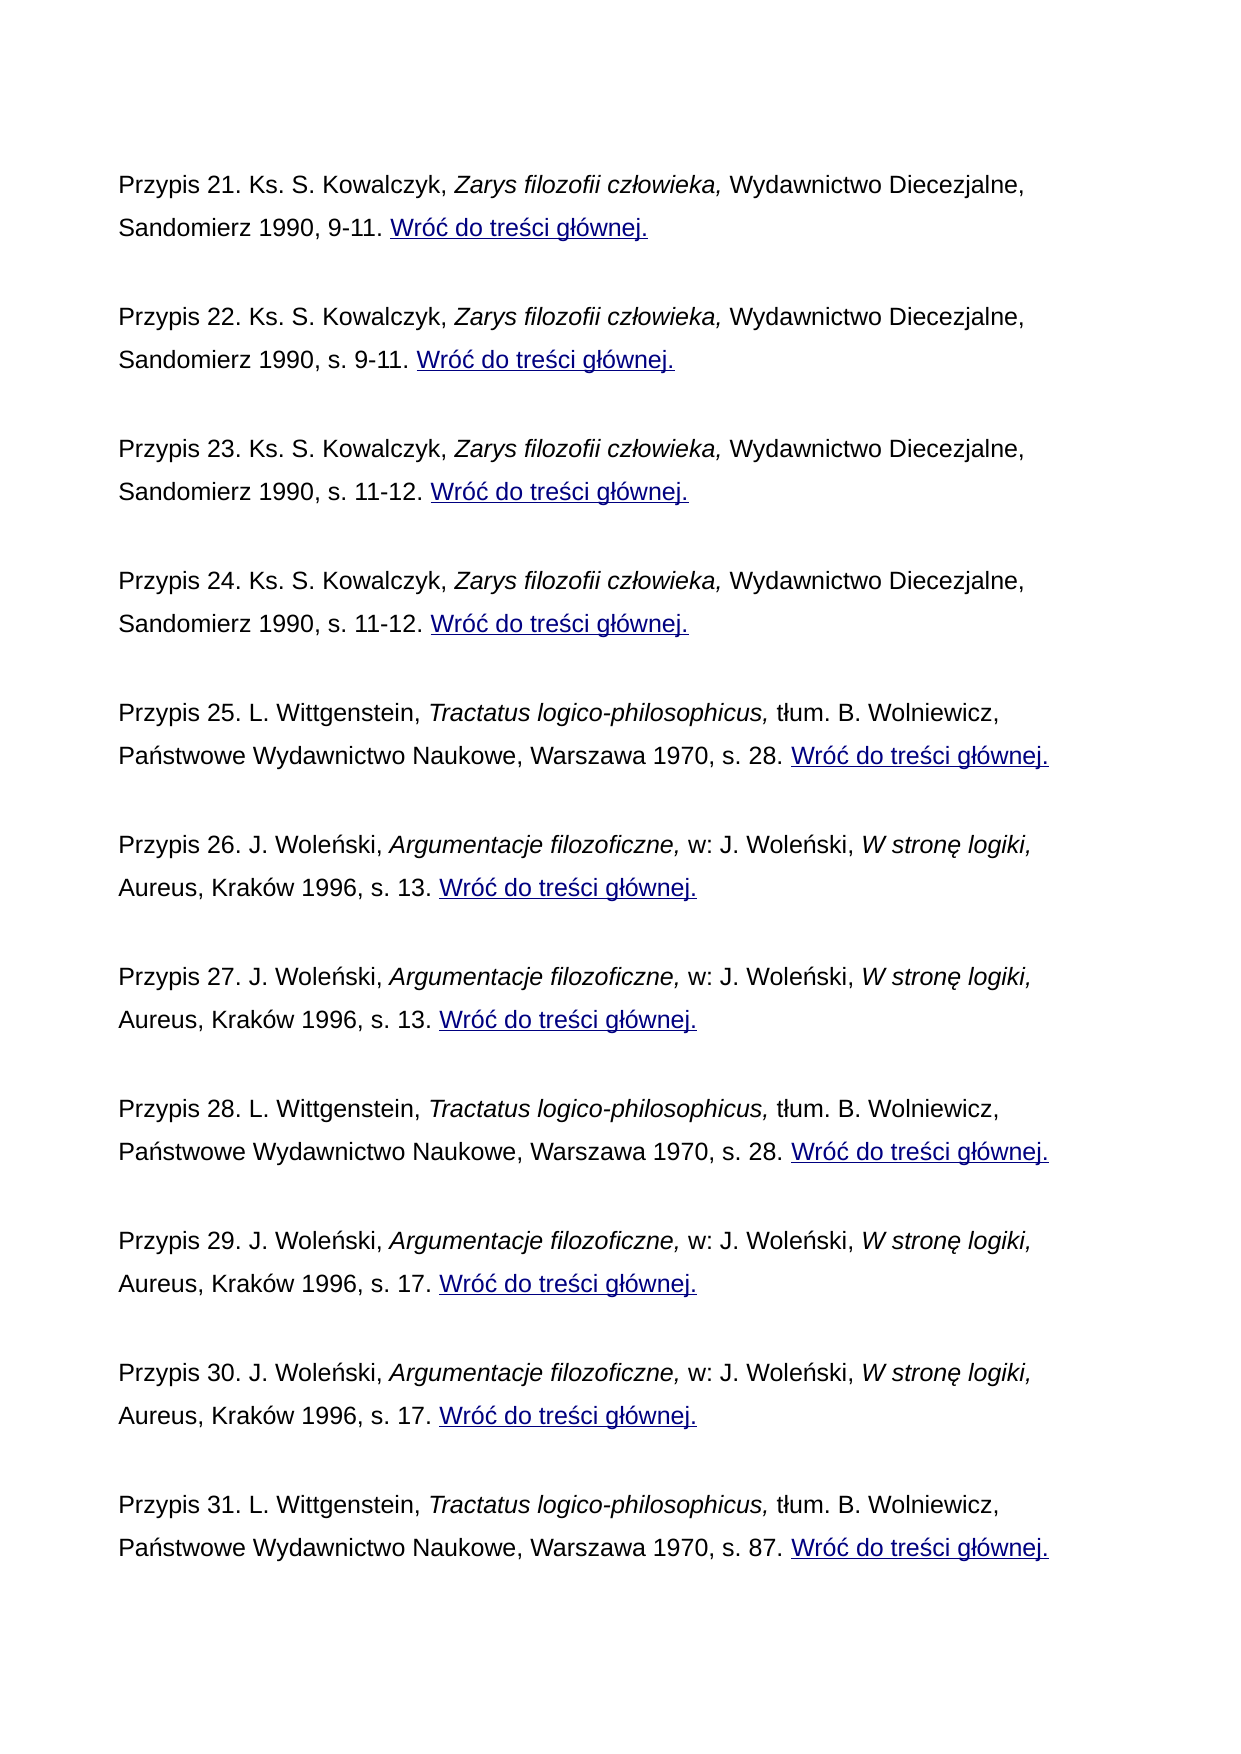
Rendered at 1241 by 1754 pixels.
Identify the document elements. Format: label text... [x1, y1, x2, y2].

text Przypis 29. J. Woleński, Argumentacje filozoficzne, w: J. Woleński, W stronę logiki, Aureus, Kraków 1996, s. 17. Wróć do treści głównej. [118, 1226, 1122, 1297]
text Przypis 21. Ks. S. Kowalczyk, Zarys filozofii człowieka, Wydawnictwo Diecezjalne, Sandomierz 1990, 9-11. Wróć do treści głównej. [118, 170, 1122, 242]
text Przypis 28. L. Wittgenstein, Tractatus logico-philosophicus, tłum. B. Wolniewicz, Państwowe Wydawnictwo Naukowe, Warszawa 1970, s. 28. Wróć do treści głównej. [118, 1094, 1122, 1166]
text Przypis 22. Ks. S. Kowalczyk, Zarys filozofii człowieka, Wydawnictwo Diecezjalne, Sandomierz 1990, s. 9-11. Wróć do treści głównej. [118, 302, 1122, 374]
text Przypis 27. J. Woleński, Argumentacje filozoficzne, w: J. Woleński, W stronę logiki, Aureus, Kraków 1996, s. 13. Wróć do treści głównej. [118, 962, 1122, 1033]
text Przypis 23. Ks. S. Kowalczyk, Zarys filozofii człowieka, Wydawnictwo Diecezjalne, Sandomierz 1990, s. 11-12. Wróć do treści głównej. [118, 434, 1122, 506]
text Przypis 30. J. Woleński, Argumentacje filozoficzne, w: J. Woleński, W stronę logiki, Aureus, Kraków 1996, s. 17. Wróć do treści głównej. [118, 1358, 1122, 1429]
text Przypis 31. L. Wittgenstein, Tractatus logico-philosophicus, tłum. B. Wolniewicz, Państwowe Wydawnictwo Naukowe, Warszawa 1970, s. 87. Wróć do treści głównej. [118, 1489, 1122, 1561]
text Przypis 25. L. Wittgenstein, Tractatus logico-philosophicus, tłum. B. Wolniewicz, Państwowe Wydawnictwo Naukowe, Warszawa 1970, s. 28. Wróć do treści głównej. [118, 698, 1122, 769]
text Przypis 26. J. Woleński, Argumentacje filozoficzne, w: J. Woleński, W stronę logiki, Aureus, Kraków 1996, s. 13. Wróć do treści głównej. [118, 830, 1122, 902]
text Przypis 24. Ks. S. Kowalczyk, Zarys filozofii człowieka, Wydawnictwo Diecezjalne, Sandomierz 1990, s. 11-12. Wróć do treści głównej. [118, 566, 1122, 638]
